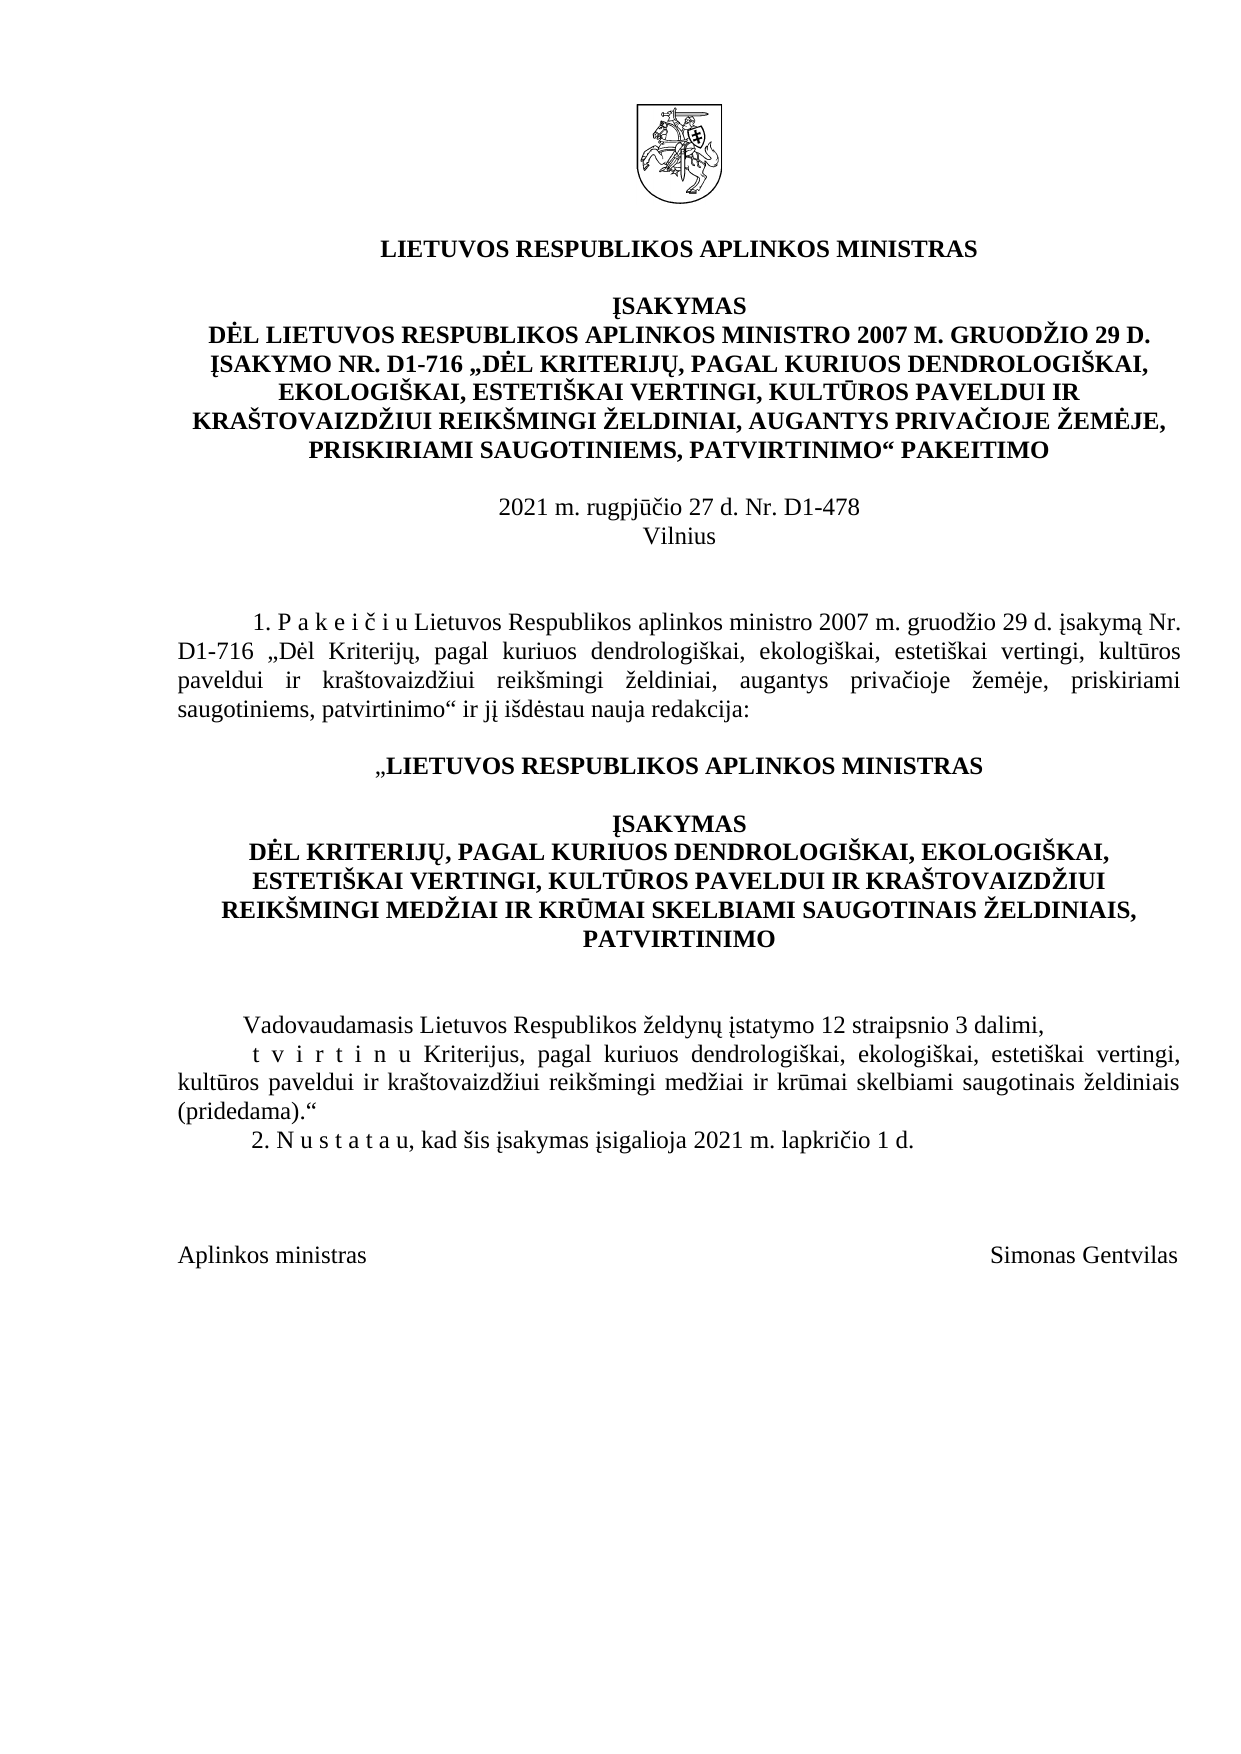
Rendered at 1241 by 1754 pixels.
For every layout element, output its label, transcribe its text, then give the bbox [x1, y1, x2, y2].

text LIETUVOS RESPUBLIKOS APLINKOS MINISTRAS [177, 234, 1181, 262]
text DĖL LIETUVOS RESPUBLIKOS APLINKOS MINISTRO 2007 M. GRUODŽIO 29 D. ĮSAKYMO NR. D1-716 „DĖL KRITERIJŲ, PAGAL KURIUOS DENDROLOGIŠKAI, EKOLOGIŠKAI, ESTETIŠKAI VERTINGI, KULTŪROS PAVELDUI IR KRAŠTOVAIZDŽIUI REIKŠMINGI ŽELDINIAI, AUGANTYS PRIVAČIOJE ŽEMĖJE, PRISKIRIAMI SAUGOTINIEMS, PATVIRTINIMO“ PAKEITIMO [177, 320, 1181, 464]
text „LIETUVOS RESPUBLIKOS APLINKOS MINISTRAS [177, 751, 1181, 780]
text ĮSAKYMAS [177, 809, 1181, 837]
text 2. N u s t a t a u, kad šis įsakymas įsigalioja 2021 m. lapkričio 1 d. [177, 1125, 1181, 1154]
text 1. P a k e i č i u Lietuvos Respublikos aplinkos ministro 2007 m. gruodžio 29 d. įsakymą Nr. D1-716 „Dėl Kriterijų, pagal kuriuos dendrologiškai, ekologiškai, estetiškai vertingi, kultūros paveldui ir kraštovaizdžiui reikšmingi želdiniai, augantys privačioje žemėje, priskiriami saugotiniems, patvirtinimo“ ir jį išdėstau nauja redakcija: [177, 607, 1181, 722]
text 2021 m. rugpjūčio 27 d. Nr. D1-478 [177, 492, 1181, 521]
text Vilnius [177, 521, 1181, 550]
text ĮSAKYMAS [177, 291, 1181, 320]
text DĖL KRITERIJŲ, PAGAL KURIUOS DENDROLOGIŠKAI, EKOLOGIŠKAI, ESTETIŠKAI VERTINGI, KULTŪROS PAVELDUI IR KRAŠTOVAIZDŽIUI REIKŠMINGI medžiai ir krūmai skelbiami saugotinais želdiniais, PATVIRTINIMO [177, 837, 1181, 952]
text Aplinkos ministras Simonas Gentvilas [177, 1240, 1181, 1269]
text Vadovaudamasis Lietuvos Respublikos želdynų įstatymo 12 straipsnio 3 dalimi, [177, 1010, 1181, 1039]
text t v i r t i n u Kriterijus, pagal kuriuos dendrologiškai, ekologiškai, estetiškai vertingi, kultūros paveldui ir kraštovaizdžiui reikšmingi medžiai ir krūmai skelbiami saugotinais želdiniais (pridedama).“ [177, 1039, 1181, 1125]
